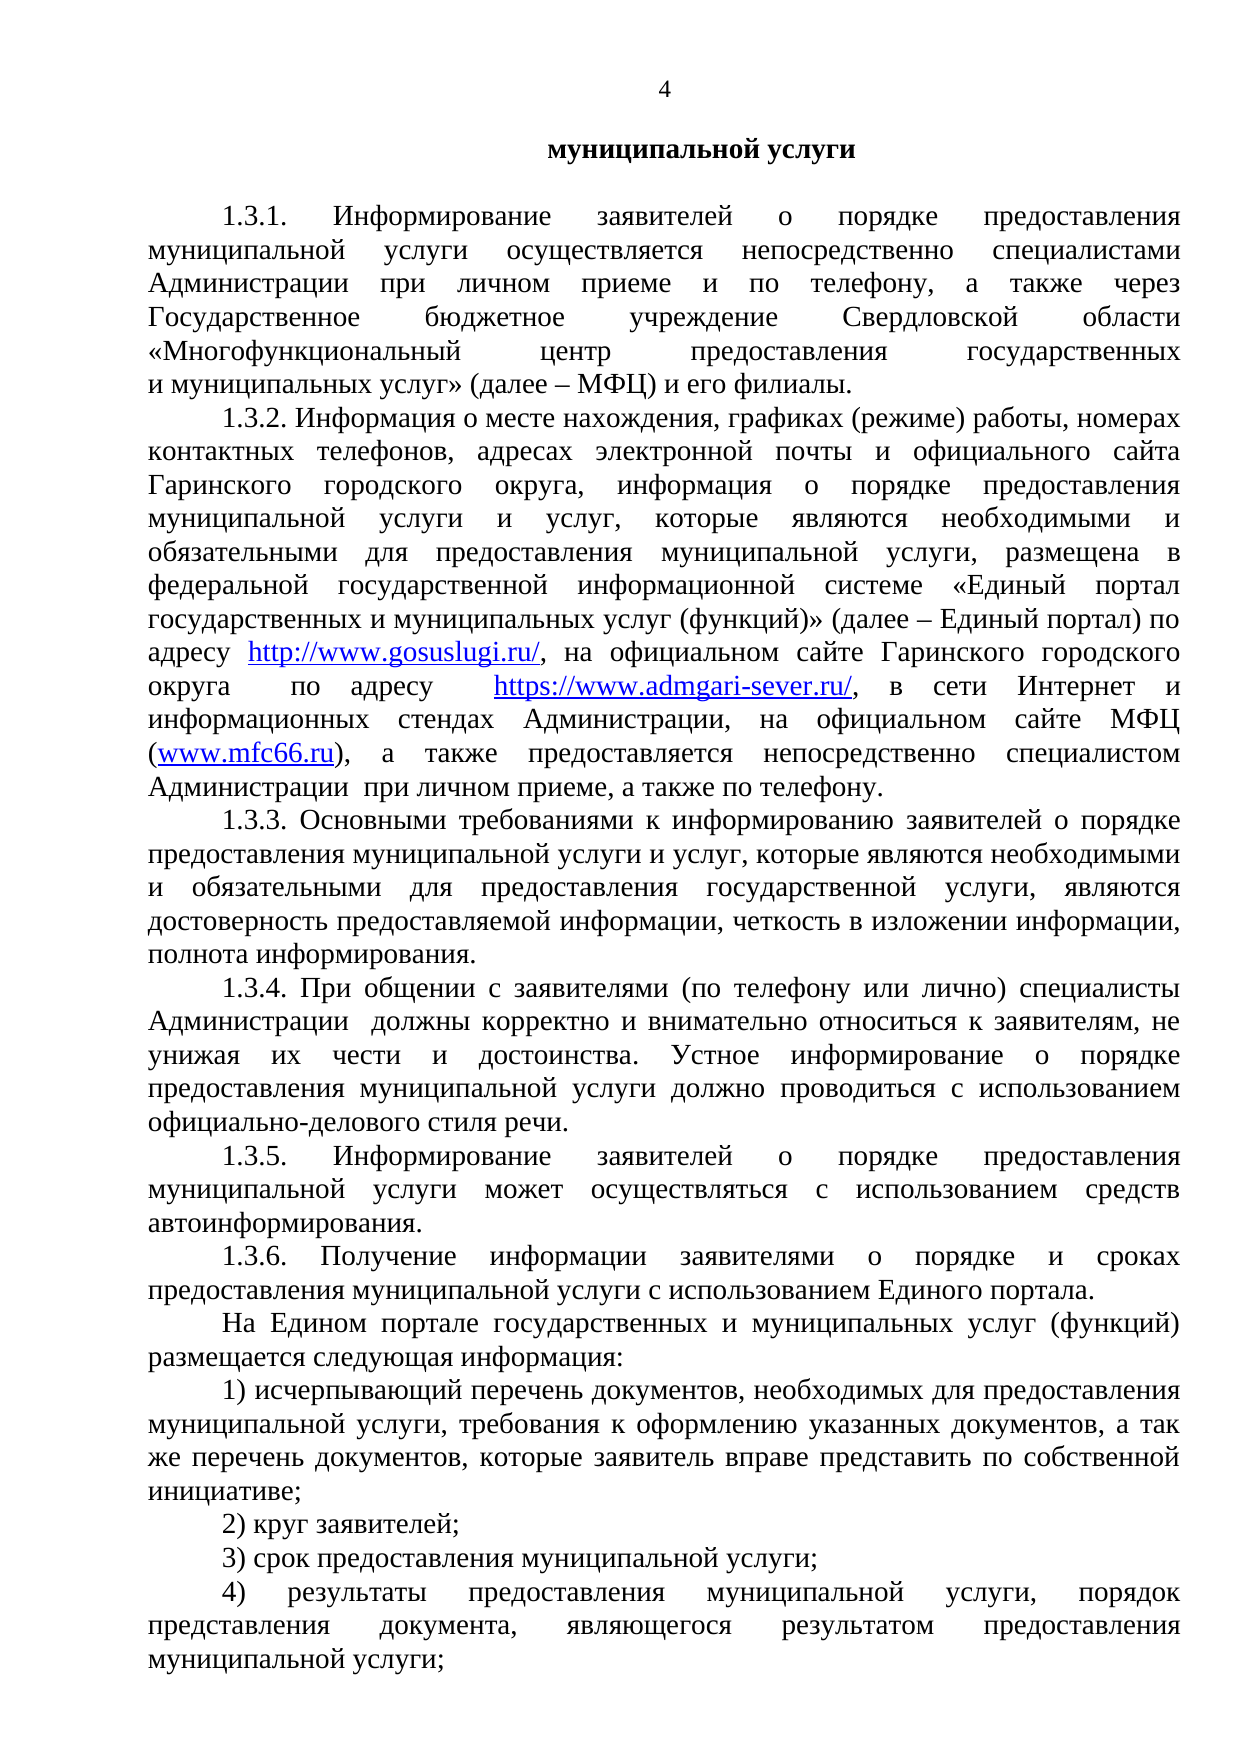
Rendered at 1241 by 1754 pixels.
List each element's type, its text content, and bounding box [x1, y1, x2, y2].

text 1) исчерпывающий перечень документов, необходимых для предоставления муниципальной услуги, требования к оформлению указанных документов, а так же перечень документов, которые заявитель вправе представить по собственной инициативе; [148, 1372, 1181, 1507]
text 1.3.1. Информирование заявителей о порядке предоставления муниципальной услуги осуществляется непосредственно специалистами Администрации при личном приеме и по телефону, а также через Государственное бюджетное учреждение Свердловской области «Многофункциональный центр предоставления государственных и муниципальных услуг» (далее – МФЦ) и его филиалы. [148, 198, 1181, 400]
text 2) круг заявителей; [148, 1507, 1181, 1540]
text 1.3.6. Получение информации заявителями о порядке и сроках предоставления муниципальной услуги с использованием Единого портала. [148, 1238, 1181, 1305]
text 1.3.4. При общении с заявителями (по телефону или лично) специалисты Администрации должны корректно и внимательно относиться к заявителям, не унижая их чести и достоинства. Устное информирование о порядке предоставления муниципальной услуги должно проводиться с использованием официально-делового стиля речи. [148, 970, 1181, 1138]
text 1.3.5. Информирование заявителей о порядке предоставления муниципальной услуги может осуществляться с использованием средств автоинформирования. [148, 1138, 1181, 1238]
text 1.3.2. Информация о месте нахождения, графиках (режиме) работы, номерах контактных телефонов, адресах электронной почты и официального сайта Гаринского городского округа, информация о порядке предоставления муниципальной услуги и услуг, которые являются необходимыми и обязательными для предоставления муниципальной услуги, размещена в федеральной государственной информационной системе «Единый портал государственных и муниципальных услуг (функций)» (далее – Единый портал) по адресу http://www.gosuslugi.ru/, на официальном сайте Гаринского городского округа по адресу https://www.admgari-sever.ru/, в сети Интернет и информационных стендах Администрации, на официальном сайте МФЦ (www.mfc66.ru), а также предоставляется непосредственно специалистом Администрации при личном приеме, а также по телефону. [148, 400, 1181, 802]
text 4) результаты предоставления муниципальной услуги, порядок представления документа, являющегося результатом предоставления муниципальной услуги; [148, 1574, 1181, 1674]
text муниципальной услуги [222, 131, 1181, 165]
text 3) срок предоставления муниципальной услуги; [148, 1540, 1181, 1574]
text На Едином портале государственных и муниципальных услуг (функций) размещается следующая информация: [148, 1305, 1181, 1372]
text 1.3.3. Основными требованиями к информированию заявителей о порядке предоставления муниципальной услуги и услуг, которые являются необходимыми и обязательными для предоставления государственной услуги, являются достоверность предоставляемой информации, четкость в изложении информации, полнота информирования. [148, 802, 1181, 970]
